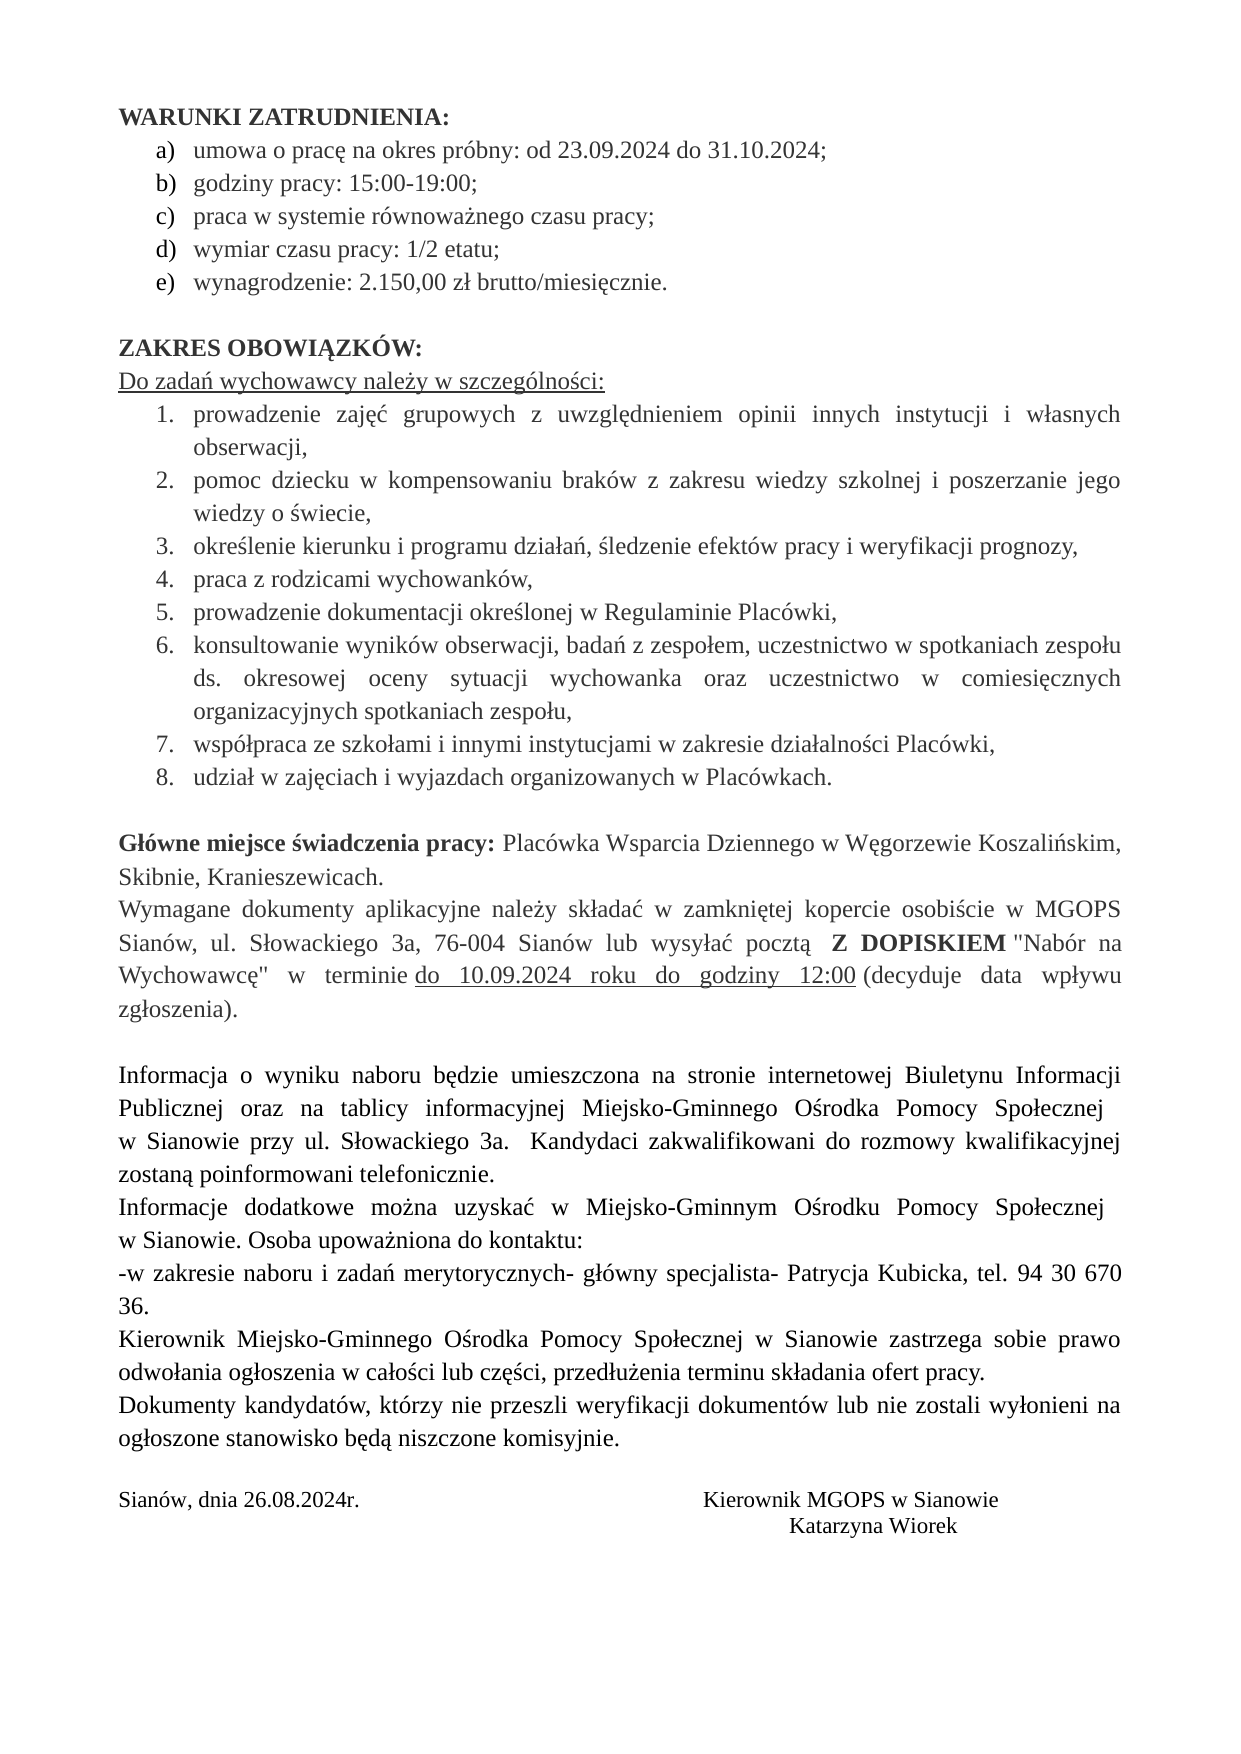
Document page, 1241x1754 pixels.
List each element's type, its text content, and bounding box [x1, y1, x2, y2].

list umowa o pracę na okres próbny: od 23.09.2024 do 31.10.2024; [156, 135, 1122, 164]
list współpraca ze szkołami i innymi instytucjami w zakresie działalności Placówki, [156, 729, 1122, 758]
list konsultowanie wyników obserwacji, badań z zespołem, uczestnictwo w spotkaniach zespołu ds. okresowej oceny sytuacji wychowanka oraz uczestnictwo w comiesięcznych organizacyjnych spotkaniach zespołu, [156, 630, 1122, 725]
list prowadzenie dokumentacji określonej w Regulaminie Placówki, [156, 597, 1122, 626]
list wynagrodzenie: 2.150,00 zł brutto/miesięcznie. [156, 267, 1122, 296]
list wymiar czasu pracy: 1/2 etatu; [156, 234, 1122, 263]
text Informacje dodatkowe można uzyskać w Miejsko-Gminnym Ośrodku Pomocy Społecznej w Sianowie. Osoba upoważniona do kontaktu: [118, 1192, 1122, 1253]
text Wymagane dokumenty aplikacyjne należy składać w zamkniętej kopercie osobiście w MGOPS Sianów, ul. Słowackiego 3a, 76-004 Sianów lub wysyłać pocztą Z DOPISKIEM "Nabór na Wychowawcę" w terminie do 10.09.2024 roku do godziny 12:00 (decyduje data wpływu zgłoszenia). [118, 894, 1122, 1022]
text -w zakresie naboru i zadań merytorycznych- główny specjalista- Patrycja Kubicka, tel. 94 30 670 36. [118, 1258, 1122, 1319]
text Do zadań wychowawcy należy w szczególności: [118, 366, 1122, 395]
list pomoc dziecku w kompensowaniu braków z zakresu wiedzy szkolnej i poszerzanie jego wiedzy o świecie, [156, 465, 1122, 527]
text WARUNKI ZATRUDNIENIA: [118, 102, 1122, 131]
text Główne miejsce świadczenia pracy: Placówka Wsparcia Dziennego w Węgorzewie Koszalińskim, Skibnie, Kranieszewicach. [118, 828, 1122, 890]
text Dokumenty kandydatów, którzy nie przeszli weryfikacji dokumentów lub nie zostali wyłonieni na ogłoszone stanowisko będą niszczone komisyjnie. [118, 1390, 1122, 1452]
list Katarzyna Wiorek [118, 1512, 1122, 1539]
list określenie kierunku i programu działań, śledzenie efektów pracy i weryfikacji prognozy, [156, 531, 1122, 560]
list praca z rodzicami wychowanków, [156, 564, 1122, 593]
list praca w systemie równoważnego czasu pracy; [156, 201, 1122, 230]
list prowadzenie zajęć grupowych z uwzględnieniem opinii innych instytucji i własnych obserwacji, [156, 399, 1122, 461]
list Sianów, dnia 26.08.2024r. Kierownik MGOPS w Sianowie [118, 1486, 1122, 1512]
text Informacja o wyniku naboru będzie umieszczona na stronie internetowej Biuletynu Informacji Publicznej oraz na tablicy informacyjnej Miejsko-Gminnego Ośrodka Pomocy Społecznej w Sianowie przy ul. Słowackiego 3a. Kandydaci zakwalifikowani do rozmowy kwalifikacyjnej zostaną poinformowani telefonicznie. [118, 1060, 1122, 1187]
text Kierownik Miejsko-Gminnego Ośrodka Pomocy Społecznej w Sianowie zastrzega sobie prawo odwołania ogłoszenia w całości lub części, przedłużenia terminu składania ofert pracy. [118, 1324, 1122, 1386]
list godziny pracy: 15:00-19:00; [156, 168, 1122, 197]
list udział w zajęciach i wyjazdach organizowanych w Placówkach. [156, 762, 1122, 791]
text ZAKRES OBOWIĄZKÓW: [118, 333, 1122, 362]
